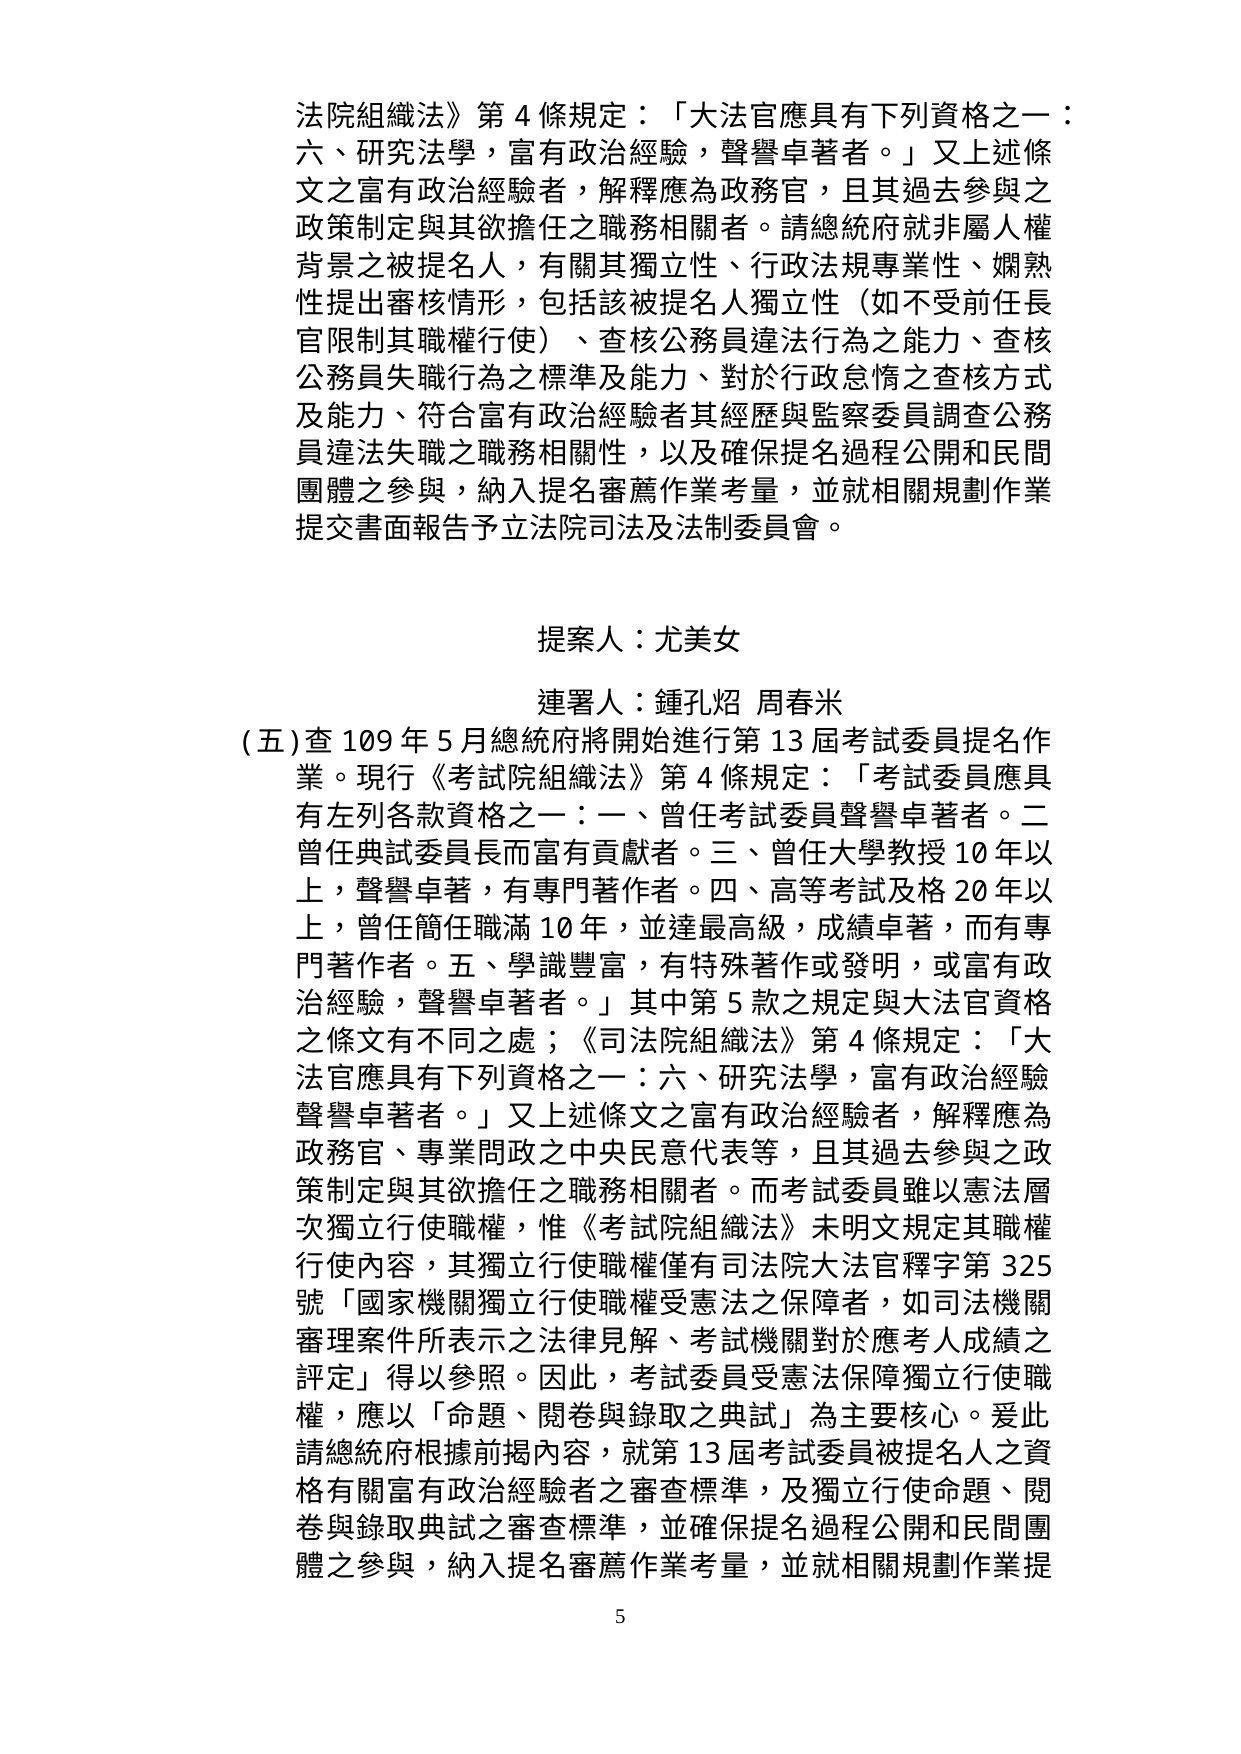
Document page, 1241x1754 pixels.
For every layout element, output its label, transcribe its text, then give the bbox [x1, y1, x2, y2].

text (五)查109年5月總統府將開始進行第13屆考試委員提名作業。現行《考試院組織法》第4條規定：「考試委員應具有左列各款資格之一：一、曾任考試委員聲譽卓著者。二、曾任典試委員長而富有貢獻者。三、曾任大學教授10年以上，聲譽卓著，有專門著作者。四、高等考試及格20年以上，曾任簡任職滿10年，並達最高級，成績卓著，而有專門著作者。五、學識豐富，有特殊著作或發明，或富有政治經驗，聲譽卓著者。」其中第5款之規定與大法官資格之條文有不同之處；《司法院組織法》第4條規定：「大法官應具有下列資格之一：六、研究法學，富有政治經驗，聲譽卓著者。」又上述條文之富有政治經驗者，解釋應為政務官、專業問政之中央民意代表等，且其過去參與之政策制定與其欲擔任之職務相關者。而考試委員雖以憲法層次獨立行使職權，惟《考試院組織法》未明文規定其職權行使內容，其獨立行使職權僅有司法院大法官釋字第325號「國家機關獨立行使職權受憲法之保障者，如司法機關審理案件所表示之法律見解、考試機關對於應考人成績之評定」得以參照。因此，考試委員受憲法保障獨立行使職權，應以「命題、閱卷與錄取之典試」為主要核心。爰此，請總統府根據前揭內容，就第13屆考試委員被提名人之資格有關富有政治經驗者之審查標準，及獨立行使命題、閱卷與錄取典試之審查標準，並確保提名過程公開和民間團體之參與，納入提名審薦作業考量，並就相關規劃作業提出書面報告送交立法院司法及法制委員會。 [237, 721, 1053, 1584]
text 提案人：尤美女 [537, 596, 1053, 659]
text (四)查109年5月總統府將開始進行第6屆監察委員提名作業，《監察院組織法》第3條之1第1項規定：「監察院監察委員，須年滿35歲，並具有左列資格之一：一、曾任中央民意代表一任以上或省（市）議員二任以上，聲譽卓著者。二、任簡任司法官10年以上，並曾任高等法院、高等法院檢察署以上司法機關司法官，成績優異者。三、曾任簡任職公務員10年以上，成績優異者。四、曾任大學教授10年以上，聲譽卓著者。五、國內專門職業及技術人員高等考試及格，執行業務15年以上，聲譽卓著者。六、清廉正直，富有政治經驗或主持新聞文化事業，聲譽卓著者。」其中第6款之規定與大法官資格之條文有不同之處；《司法院組織法》第4條規定：「大法官應具有下列資格之一：六、研究法學，富有政治經驗，聲譽卓著者。」又上述條文之富有政治經驗者，解釋應為政務官，且其過去參與之政策制定與其欲擔任之職務相關者。請總統府就非屬人權背景之被提名人，有關其獨立性、行政法規專業性、嫻熟性提出審核情形，包括該被提名人獨立性（如不受前任長官限制其職權行使）、查核公務員違法行為之能力、查核公務員失職行為之標準及能力、對於行政怠惰之查核方式及能力、符合富有政治經驗者其經歷與監察委員調查公務員違法失職之職務相關性，以及確保提名過程公開和民間團體之參與，納入提名審薦作業考量，並就相關規劃作業提交書面報告予立法院司法及法制委員會。 [237, 96, 1053, 546]
text 連署人：鍾孔炤 周春米 [537, 659, 1053, 721]
